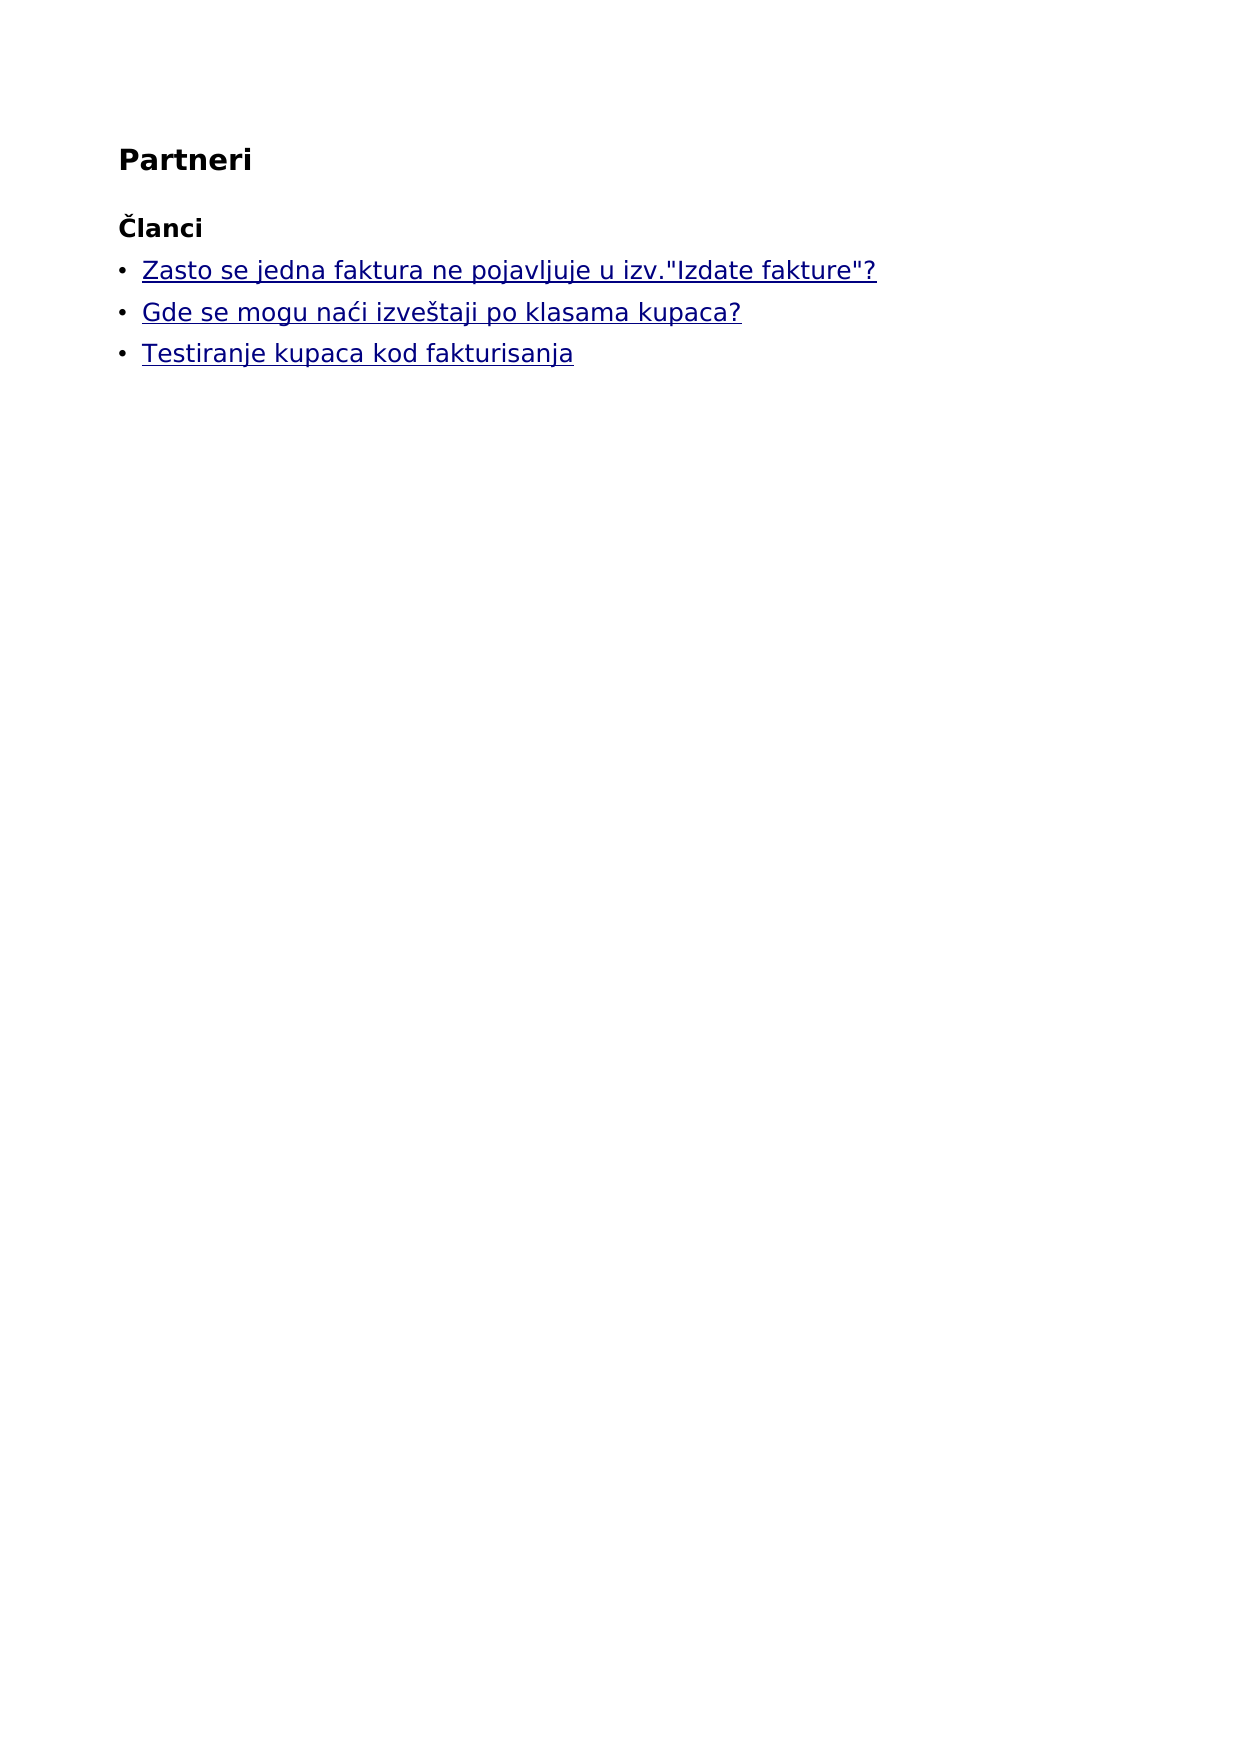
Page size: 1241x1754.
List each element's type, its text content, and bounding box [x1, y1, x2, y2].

list Zasto se jedna faktura ne pojavljuje u izv."Izdate fakture"? [118, 256, 1122, 285]
list Testiranje kupaca kod fakturisanja [118, 339, 1122, 369]
list Gde se mogu naći izveštaji po klasama kupaca? [118, 298, 1122, 327]
subtitle Partneri [118, 143, 1122, 177]
subtitle Članci [118, 214, 1122, 244]
